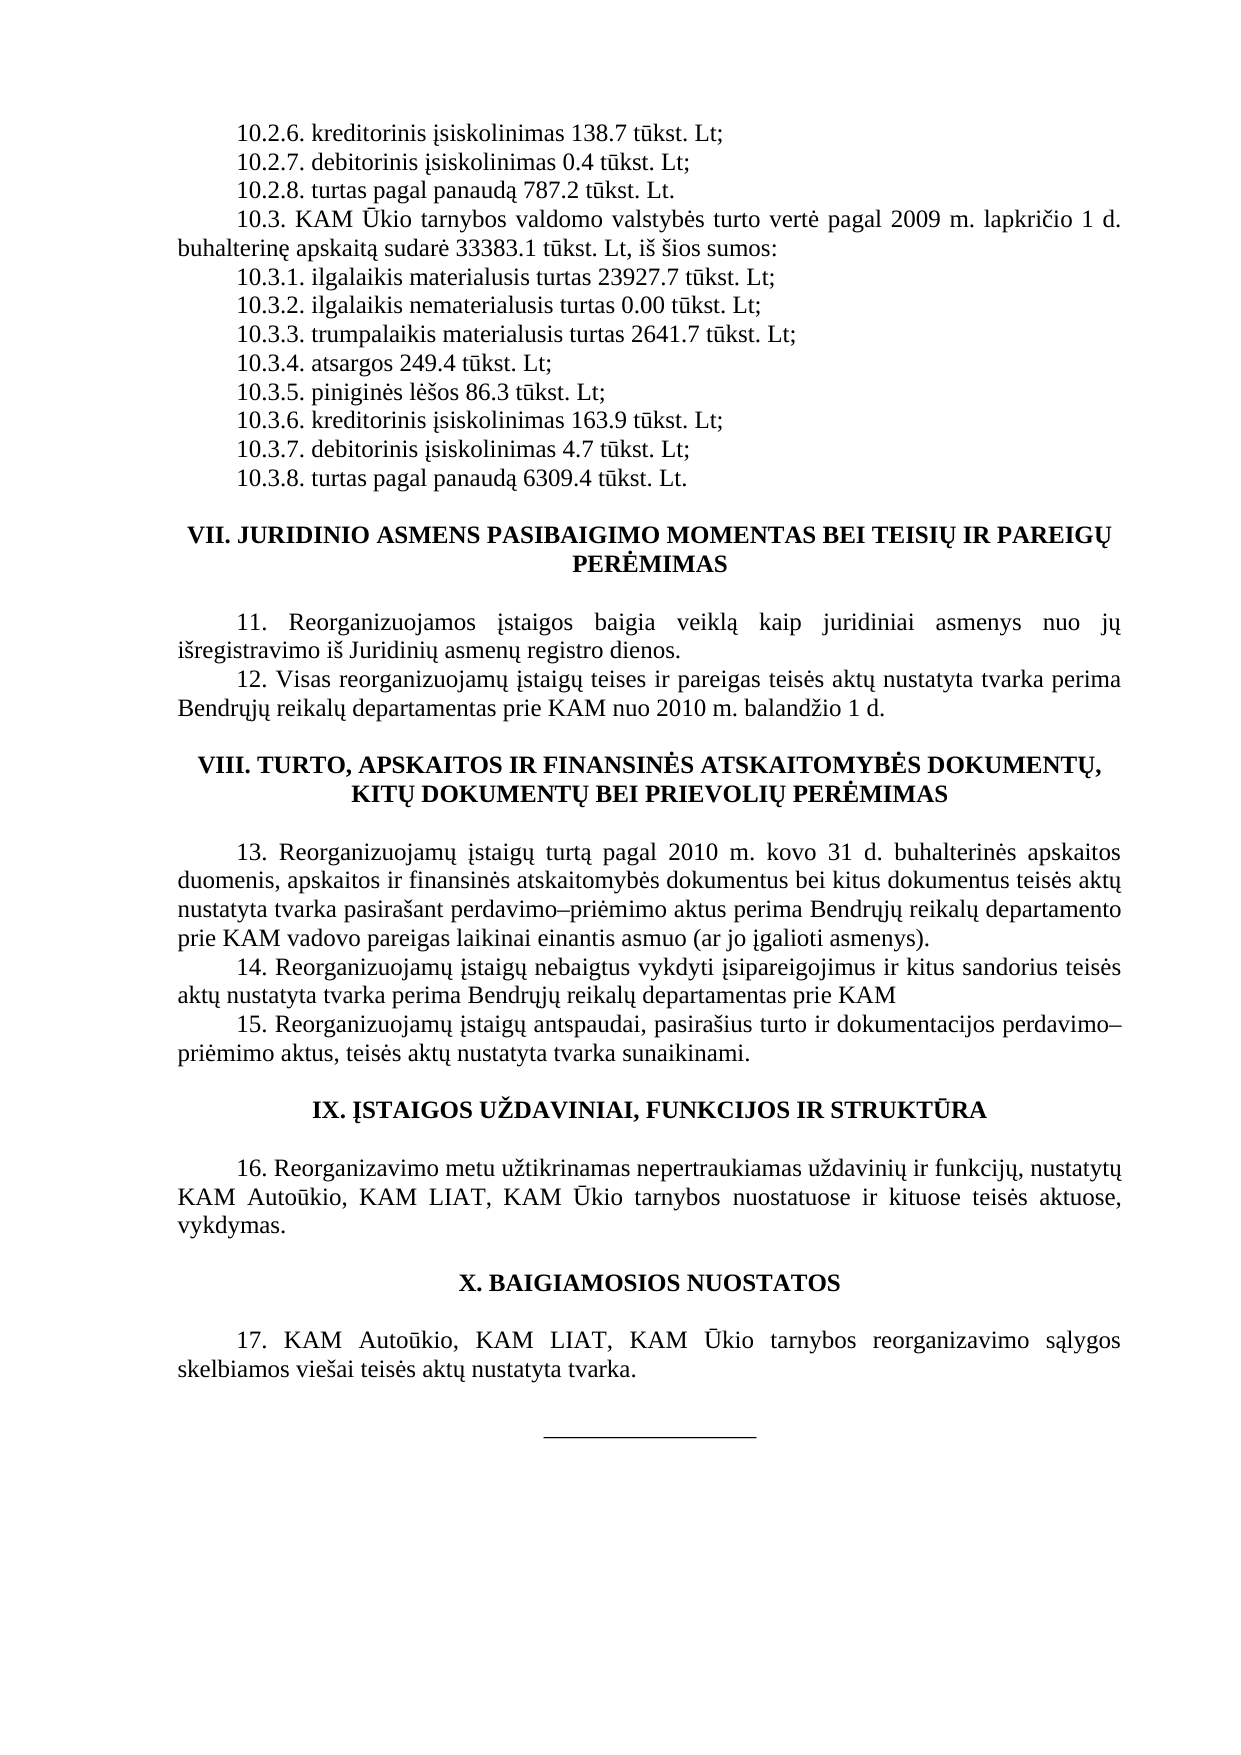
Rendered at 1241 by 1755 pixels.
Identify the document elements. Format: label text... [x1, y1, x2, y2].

text 10.2.8. turtas pagal panaudą 787.2 tūkst. Lt. [177, 176, 1122, 204]
text 10.3.6. kreditorinis įsiskolinimas 163.9 tūkst. Lt; [177, 406, 1122, 434]
text VIII. TURTO, APSKAITOS IR FINANSINĖS ATSKAITOMYBĖS DOKUMENTŲ, KITŲ DOKUMENTŲ BEI PRIEVOLIŲ PERĖMIMAS [177, 751, 1122, 808]
text 17. KAM Autoūkio, KAM LIAT, KAM Ūkio tarnybos reorganizavimo sąlygos skelbiamos viešai teisės aktų nustatyta tvarka. [177, 1326, 1122, 1383]
text 14. Reorganizuojamų įstaigų nebaigtus vykdyti įsipareigojimus ir kitus sandorius teisės aktų nustatyta tvarka perima Bendrųjų reikalų departamentas prie KAM [177, 952, 1122, 1009]
text 10.2.7. debitorinis įsiskolinimas 0.4 tūkst. Lt; [177, 147, 1122, 176]
text IX. ĮSTAIGOS UŽDAVINIAI, FUNKCIJOS IR STRUKTŪRA [177, 1096, 1122, 1124]
text 11. Reorganizuojamos įstaigos baigia veiklą kaip juridiniai asmenys nuo jų išregistravimo iš Juridinių asmenų registro dienos. [177, 607, 1122, 664]
text 10.3.3. trumpalaikis materialusis turtas 2641.7 tūkst. Lt; [177, 319, 1122, 348]
text X. BAIGIAMOSIOS NUOSTATOS [177, 1268, 1122, 1297]
text 12. Visas reorganizuojamų įstaigų teises ir pareigas teisės aktų nustatyta tvarka perima Bendrųjų reikalų departamentas prie KAM nuo 2010 m. balandžio 1 d. [177, 664, 1122, 722]
text 10.3.7. debitorinis įsiskolinimas 4.7 tūkst. Lt; [177, 434, 1122, 463]
text 10.3.2. ilgalaikis nematerialusis turtas 0.00 tūkst. Lt; [177, 291, 1122, 319]
text 16. Reorganizavimo metu užtikrinamas nepertraukiamas uždavinių ir funkcijų, nustatytų KAM Autoūkio, KAM LIAT, KAM Ūkio tarnybos nuostatuose ir kituose teisės aktuose, vykdymas. [177, 1153, 1122, 1239]
text 10.3.1. ilgalaikis materialusis turtas 23927.7 tūkst. Lt; [177, 262, 1122, 291]
text 15. Reorganizuojamų įstaigų antspaudai, pasirašius turto ir dokumentacijos perdavimo–priėmimo aktus, teisės aktų nustatyta tvarka sunaikinami. [177, 1009, 1122, 1067]
text 10.3. KAM Ūkio tarnybos valdomo valstybės turto vertė pagal 2009 m. lapkričio 1 d. buhalterinę apskaitą sudarė 33383.1 tūkst. Lt, iš šios sumos: [177, 204, 1122, 262]
text 10.3.5. piniginės lėšos 86.3 tūkst. Lt; [177, 377, 1122, 406]
text 10.3.8. turtas pagal panaudą 6309.4 tūkst. Lt. [177, 463, 1122, 492]
text _________________ [177, 1412, 1122, 1441]
text 10.2.6. kreditorinis įsiskolinimas 138.7 tūkst. Lt; [177, 118, 1122, 147]
text 10.3.4. atsargos 249.4 tūkst. Lt; [177, 348, 1122, 377]
text 13. Reorganizuojamų įstaigų turtą pagal 2010 m. kovo 31 d. buhalterinės apskaitos duomenis, apskaitos ir finansinės atskaitomybės dokumentus bei kitus dokumentus teisės aktų nustatyta tvarka pasirašant perdavimo–priėmimo aktus perima Bendrųjų reikalų departamento prie KAM vadovo pareigas laikinai einantis asmuo (ar jo įgalioti asmenys). [177, 837, 1122, 952]
text VII. JURIDINIO ASMENS PASIBAIGIMO MOMENTAS BEI TEISIŲ IR PAREIGŲ PERĖMIMAS [177, 521, 1122, 578]
